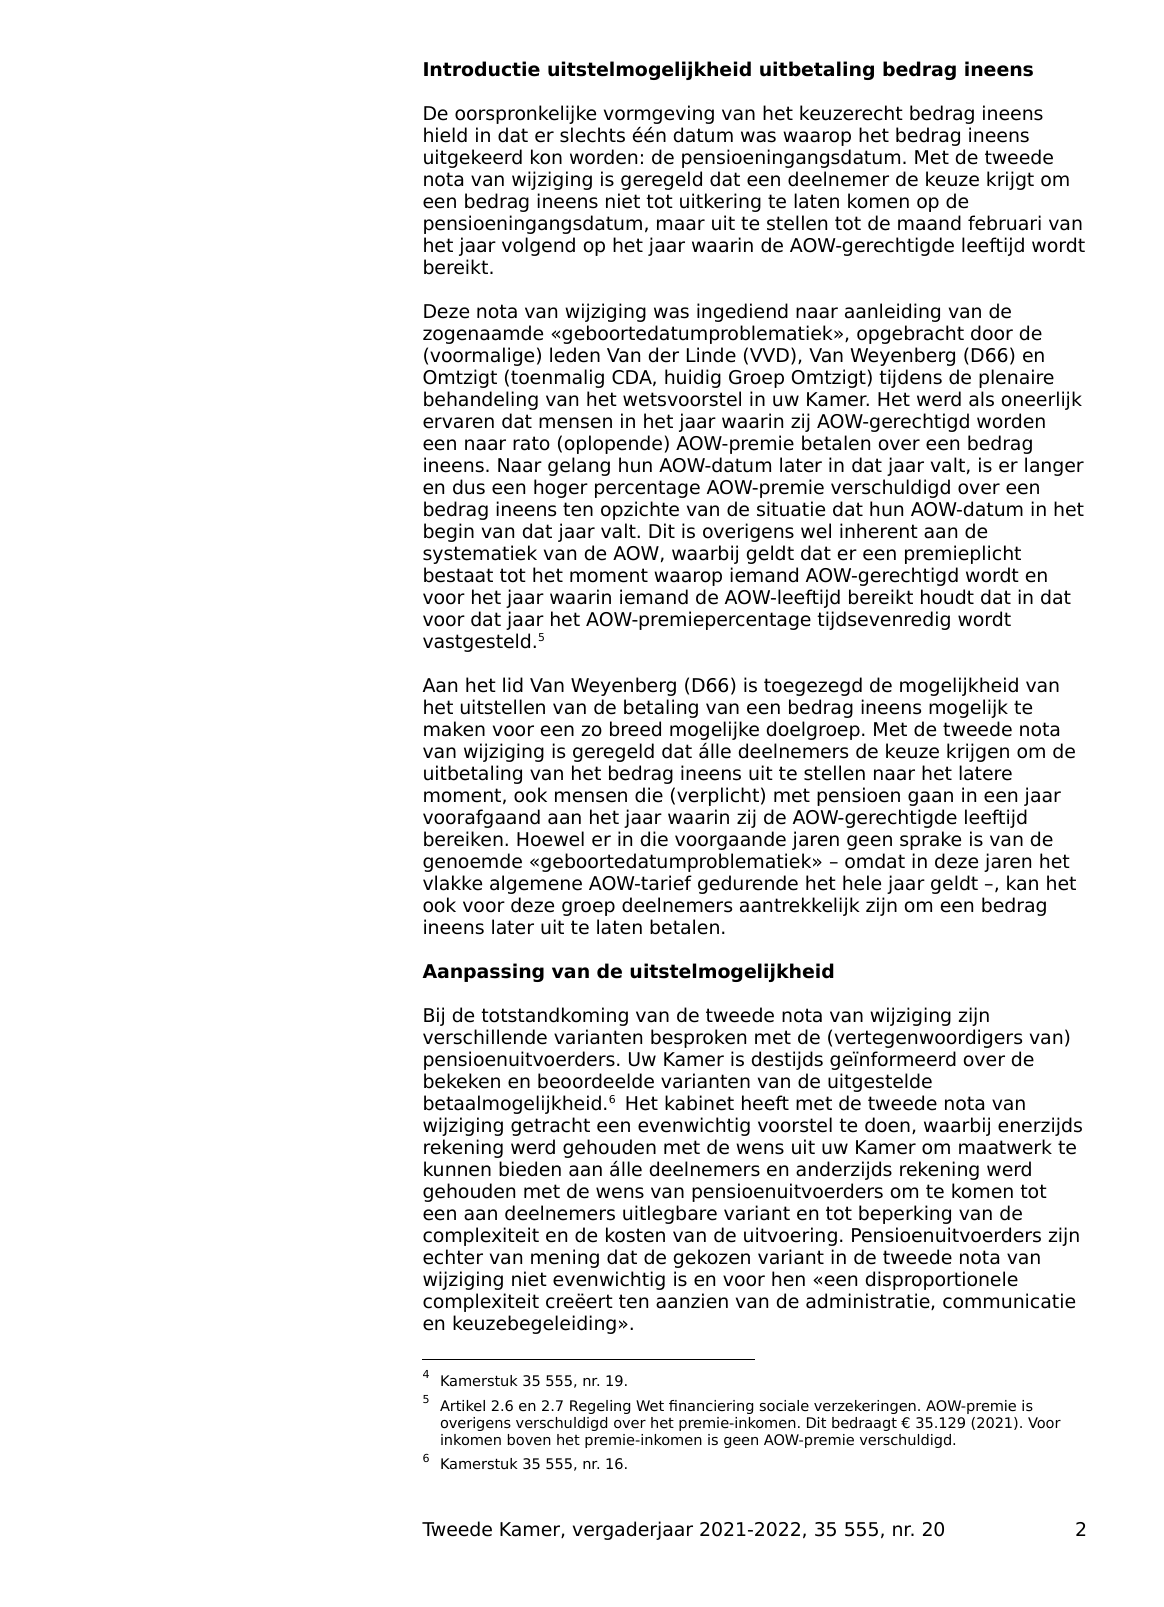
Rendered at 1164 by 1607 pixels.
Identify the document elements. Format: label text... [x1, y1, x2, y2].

text Kamerstuk 35 555, nr. 19. [422, 1368, 1087, 1391]
text Kamerstuk 35 555, nr. 16. [422, 1452, 1087, 1474]
text Aan het lid Van Weyenberg (D66) is toegezegd de mogelijkheid van het uitstellen van de betaling van een bedrag ineens mogelijk te maken voor een zo breed mogelijke doelgroep. Met de tweede nota van wijziging is geregeld dat álle deelnemers de keuze krijgen om de uitbetaling van het bedrag ineens uit te stellen naar het latere moment, ook mensen die (verplicht) met pensioen gaan in een jaar voorafgaand aan het jaar waarin zij de AOW-gerechtigde leeftijd bereiken. Hoewel er in die voorgaande jaren geen sprake is van de genoemde «geboortedatumproblematiek» – omdat in deze jaren het vlakke algemene AOW-tarief gedurende het hele jaar geldt –, kan het ook voor deze groep deelnemers aantrekkelijk zijn om een bedrag ineens later uit te laten betalen. [422, 675, 1087, 939]
text Deze nota van wijziging was ingediend naar aanleiding van de zogenaamde «geboortedatumproblematiek», opgebracht door de (voormalige) leden Van der Linde (VVD), Van Weyenberg (D66) en Omtzigt (toenmalig CDA, huidig Groep Omtzigt) tijdens de plenaire behandeling van het wetsvoorstel in uw Kamer. Het werd als oneerlijk ervaren dat mensen in het jaar waarin zij AOW-gerechtigd worden een naar rato (oplopende) AOW-premie betalen over een bedrag ineens. Naar gelang hun AOW-datum later in dat jaar valt, is er langer en dus een hoger percentage AOW-premie verschuldigd over een bedrag ineens ten opzichte van de situatie dat hun AOW-datum in het begin van dat jaar valt. Dit is overigens wel inherent aan de systematiek van de AOW, waarbij geldt dat er een premieplicht bestaat tot het moment waarop iemand AOW-gerechtigd wordt en voor het jaar waarin iemand de AOW-leeftijd bereikt houdt dat in dat voor dat jaar het AOW-premiepercentage tijdsevenredig wordt vastgesteld. [422, 301, 1087, 653]
subtitle Aanpassing van de uitstelmogelijkheid [422, 961, 1087, 983]
text De oorspronkelijke vormgeving van het keuzerecht bedrag ineens hield in dat er slechts één datum was waarop het bedrag ineens uitgekeerd kon worden: de pensioeningangsdatum. Met de tweede nota van wijziging is geregeld dat een deelnemer de keuze krijgt om een bedrag ineens niet tot uitkering te laten komen op de pensioeningangsdatum, maar uit te stellen tot de maand februari van het jaar volgend op het jaar waarin de AOW-gerechtigde leeftijd wordt bereikt. [422, 103, 1087, 279]
subtitle Introductie uitstelmogelijkheid uitbetaling bedrag ineens [422, 59, 1087, 81]
text Artikel 2.6 en 2.7 Regeling Wet financiering sociale verzekeringen. AOW-premie is overigens verschuldigd over het premie-inkomen. Dit bedraagt € 35.129 (2021). Voor inkomen boven het premie-inkomen is geen AOW-premie verschuldigd. [422, 1393, 1087, 1449]
text Bij de totstandkoming van de tweede nota van wijziging zijn verschillende varianten besproken met de (vertegenwoordigers van) pensioenuitvoerders. Uw Kamer is destijds geïnformeerd over de bekeken en beoordeelde varianten van de uitgestelde betaalmogelijkheid. Het kabinet heeft met de tweede nota van wijziging getracht een evenwichtig voorstel te doen, waarbij enerzijds rekening werd gehouden met de wens uit uw Kamer om maatwerk te kunnen bieden aan álle deelnemers en anderzijds rekening werd gehouden met de wens van pensioenuitvoerders om te komen tot een aan deelnemers uitlegbare variant en tot beperking van de complexiteit en de kosten van de uitvoering. Pensioenuitvoerders zijn echter van mening dat de gekozen variant in de tweede nota van wijziging niet evenwichtig is en voor hen «een disproportionele complexiteit creëert ten aanzien van de administratie, communicatie en keuzebegeleiding». [422, 1005, 1087, 1335]
